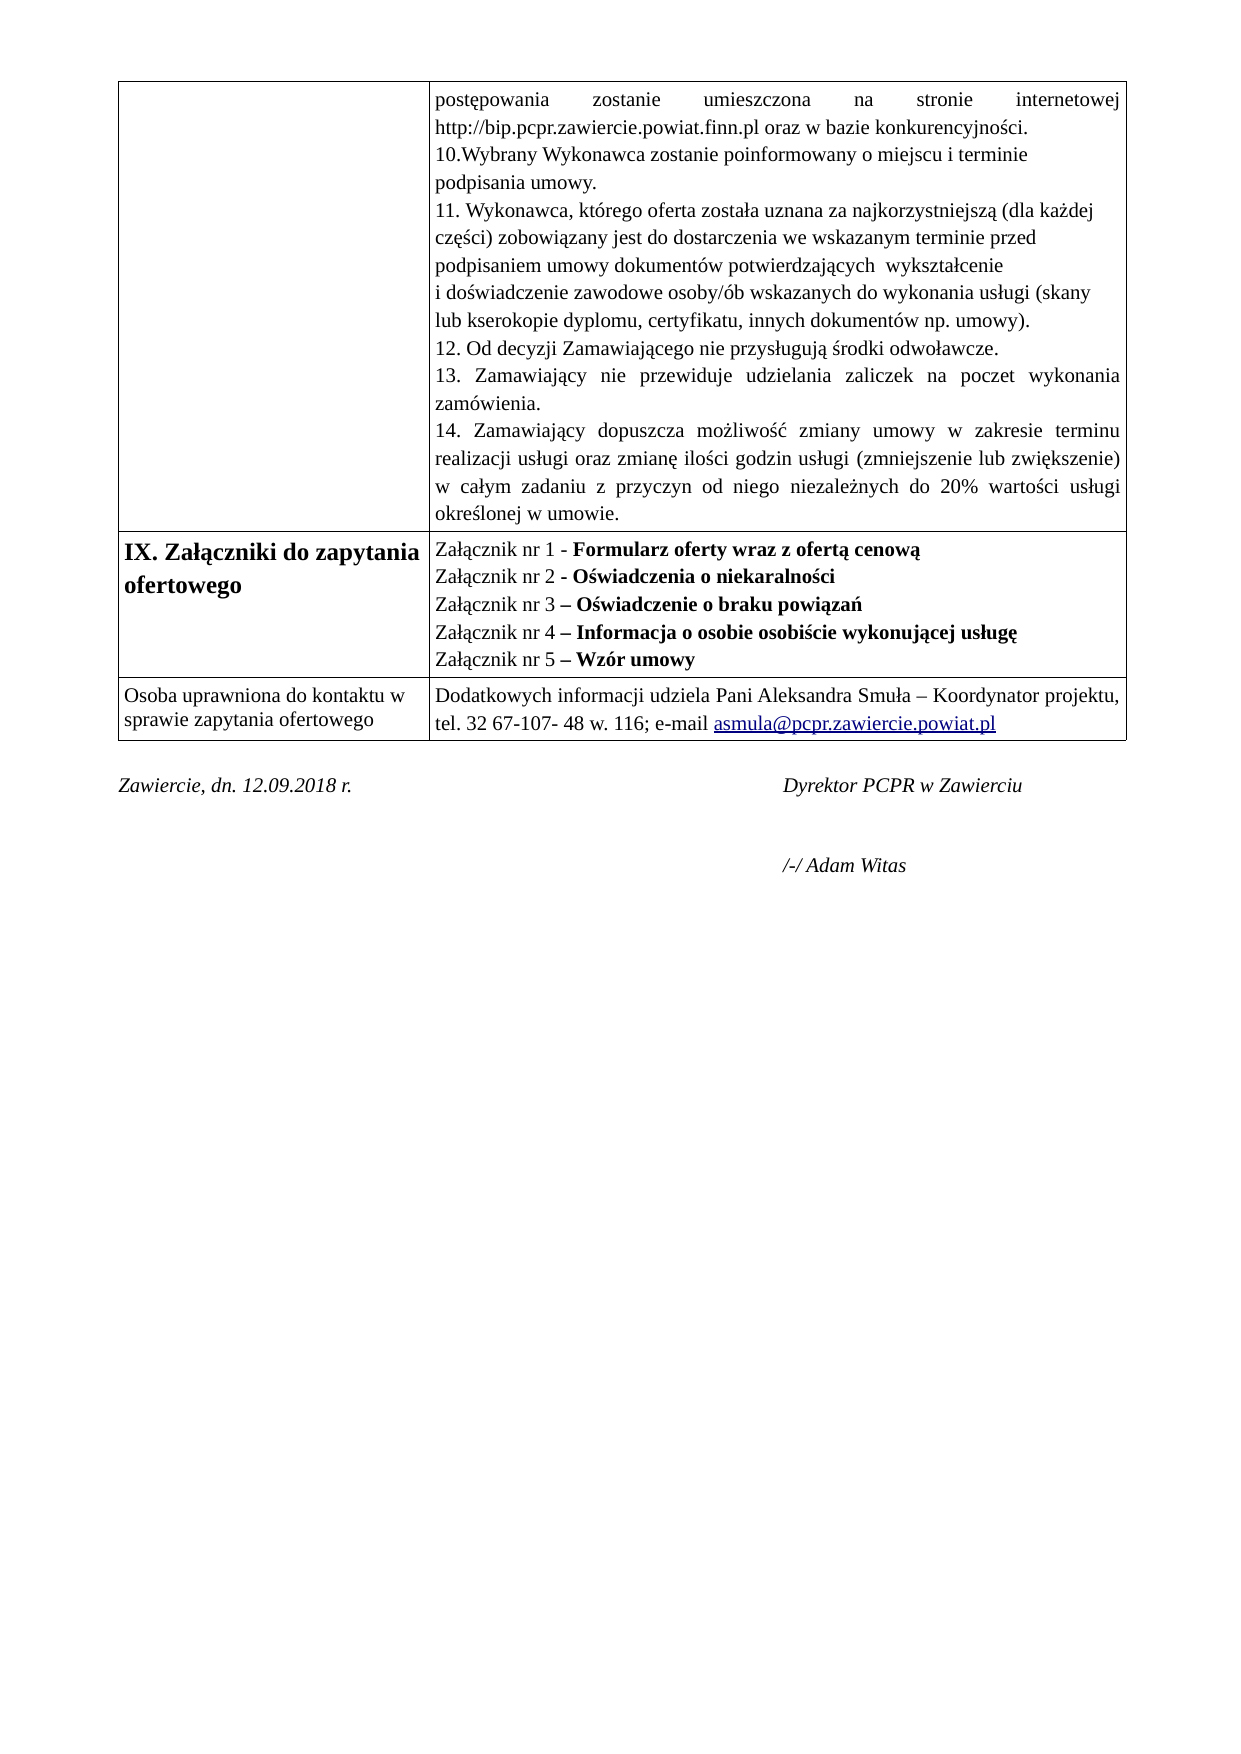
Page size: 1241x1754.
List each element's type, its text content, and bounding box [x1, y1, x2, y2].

table_cell Osoba uprawniona do kontaktu w sprawie zapytania ofertowego [119, 678, 429, 740]
table_cell [119, 82, 429, 531]
table_cell Dodatkowych informacji udziela Pani Aleksandra Smuła – Koordynator projektu, tel. 32 67-107- 48 w. 116; e-mail asmula@pcpr.zawiercie.powiat.pl [430, 678, 1126, 740]
table_cell Załącznik nr 1 - Formularz oferty wraz z ofertą cenową Załącznik nr 2 - Oświadczenia o niekaralności Załącznik nr 3 – Oświadczenie o braku powiązań Załącznik nr 4 – Informacja o osobie osobiście wykonującej usługę Załącznik nr 5 – Wzór umowy [430, 532, 1126, 677]
table_cell IX. Załączniki do zapytania ofertowego [119, 532, 429, 677]
text Zawiercie, dn. 12.09.2018 r. Dyrektor PCPR w Zawierciu [118, 773, 1122, 797]
table_cell postępowania zostanie umieszczona na stronie internetowej http://bip.pcpr.zawiercie.powiat.finn.pl oraz w bazie konkurencyjności. 10.Wybrany Wykonawca zostanie poinformowany o miejscu i terminie podpisania umowy. 11. Wykonawca, którego oferta została uznana za najkorzystniejszą (dla każdej części) zobowiązany jest do dostarczenia we wskazanym terminie przed podpisaniem umowy dokumentów potwierdzających wykształcenie i doświadczenie zawodowe osoby/ób wskazanych do wykonania usługi (skany lub kserokopie dyplomu, certyfikatu, innych dokumentów np. umowy). 12. Od decyzji Zamawiającego nie przysługują środki odwoławcze. 13. Zamawiający nie przewiduje udzielania zaliczek na poczet wykonania zamówienia. 14. Zamawiający dopuszcza możliwość zmiany umowy w zakresie terminu realizacji usługi oraz zmianę ilości godzin usługi (zmniejszenie lub zwiększenie) w całym zadaniu z przyczyn od niego niezależnych do 20% wartości usługi określonej w umowie. [430, 82, 1126, 531]
text /-/ Adam Witas [118, 852, 1122, 877]
